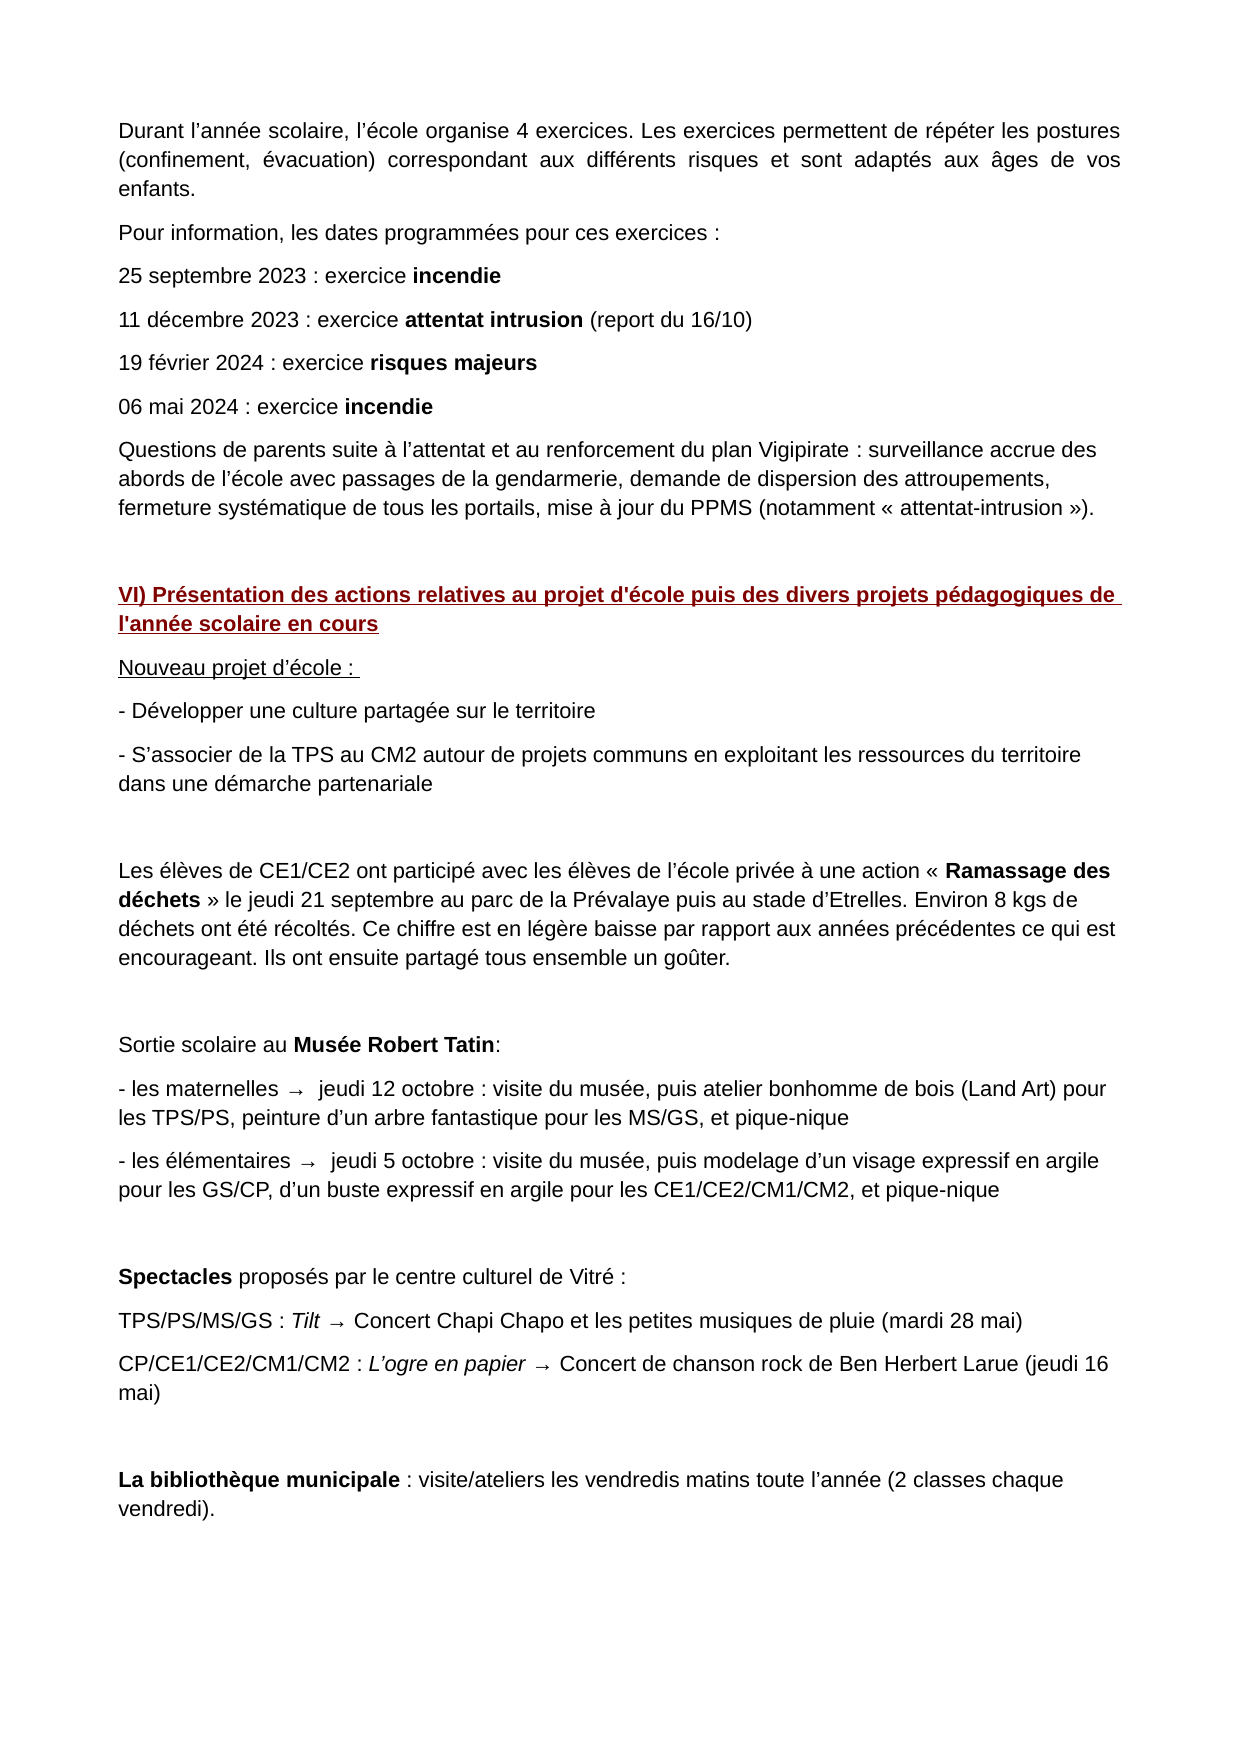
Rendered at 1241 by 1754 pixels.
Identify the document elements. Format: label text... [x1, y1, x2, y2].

text - les élémentaires → jeudi 5 octobre : visite du musée, puis modelage d’un visage expressif en argile pour les GS/CP, d’un buste expressif en argile pour les CE1/CE2/CM1/CM2, et pique-nique [118, 1148, 1122, 1202]
text 25 septembre 2023 : exercice incendie [118, 263, 1122, 288]
text Durant l’année scolaire, l’école organise 4 exercices. Les exercices permettent de répéter les postures (confinement, évacuation) correspondant aux différents risques et sont adaptés aux âges de vos enfants. [118, 118, 1122, 201]
text VI) Présentation des actions relatives au projet d'école puis des divers projets pédagogiques de [118, 582, 1122, 604]
text 06 mai 2024 : exercice incendie [118, 394, 1122, 419]
text Nouveau projet d’école : [118, 655, 1122, 680]
text Pour information, les dates programmées pour ces exercices : [118, 219, 1122, 245]
text - S’associer de la TPS au CM2 autour de projets communs en exploitant les ressources du territoire dans une démarche partenariale [118, 742, 1122, 796]
text Les élèves de CE1/CE2 ont participé avec les élèves de l’école privée à une action « Ramassage des déchets » le jeudi 21 septembre au parc de la Prévalaye puis au stade d’Etrelles. Environ 8 kgs de déchets ont été récoltés. Ce chiffre est en légère baisse par rapport aux années précédentes ce qui est encourageant. Ils ont ensuite partagé tous ensemble un goûter. [118, 858, 1122, 970]
text TPS/PS/MS/GS : Tilt → Concert Chapi Chapo et les petites musiques de pluie (mardi 28 mai) [118, 1307, 1122, 1333]
text - les maternelles → jeudi 12 octobre : visite du musée, puis atelier bonhomme de bois (Land Art) pour les TPS/PS, peinture d’un arbre fantastique pour les MS/GS, et pique-nique [118, 1075, 1122, 1129]
text Questions de parents suite à l’attentat et au renforcement du plan Vigipirate : surveillance accrue des abords de l’école avec passages de la gendarmerie, demande de dispersion des attroupements, fermeture systématique de tous les portails, mise à jour du PPMS (notamment « attentat-intrusion »). [118, 437, 1122, 520]
text - Développer une culture partagée sur le territoire [118, 698, 1122, 723]
text La bibliothèque municipale : visite/ateliers les vendredis matins toute l’année (2 classes chaque vendredi). [118, 1467, 1122, 1521]
text 11 décembre 2023 : exercice attentat intrusion (report du 16/10) [118, 307, 1122, 332]
text 19 février 2024 : exercice risques majeurs [118, 350, 1122, 375]
text CP/CE1/CE2/CM1/CM2 : L’ogre en papier → Concert de chanson rock de Ben Herbert Larue (jeudi 16 mai) [118, 1351, 1122, 1405]
text Sortie scolaire au Musée Robert Tatin: [118, 1032, 1122, 1057]
text l'année scolaire en cours [118, 605, 1122, 636]
text Spectacles proposés par le centre culturel de Vitré : [118, 1264, 1122, 1289]
